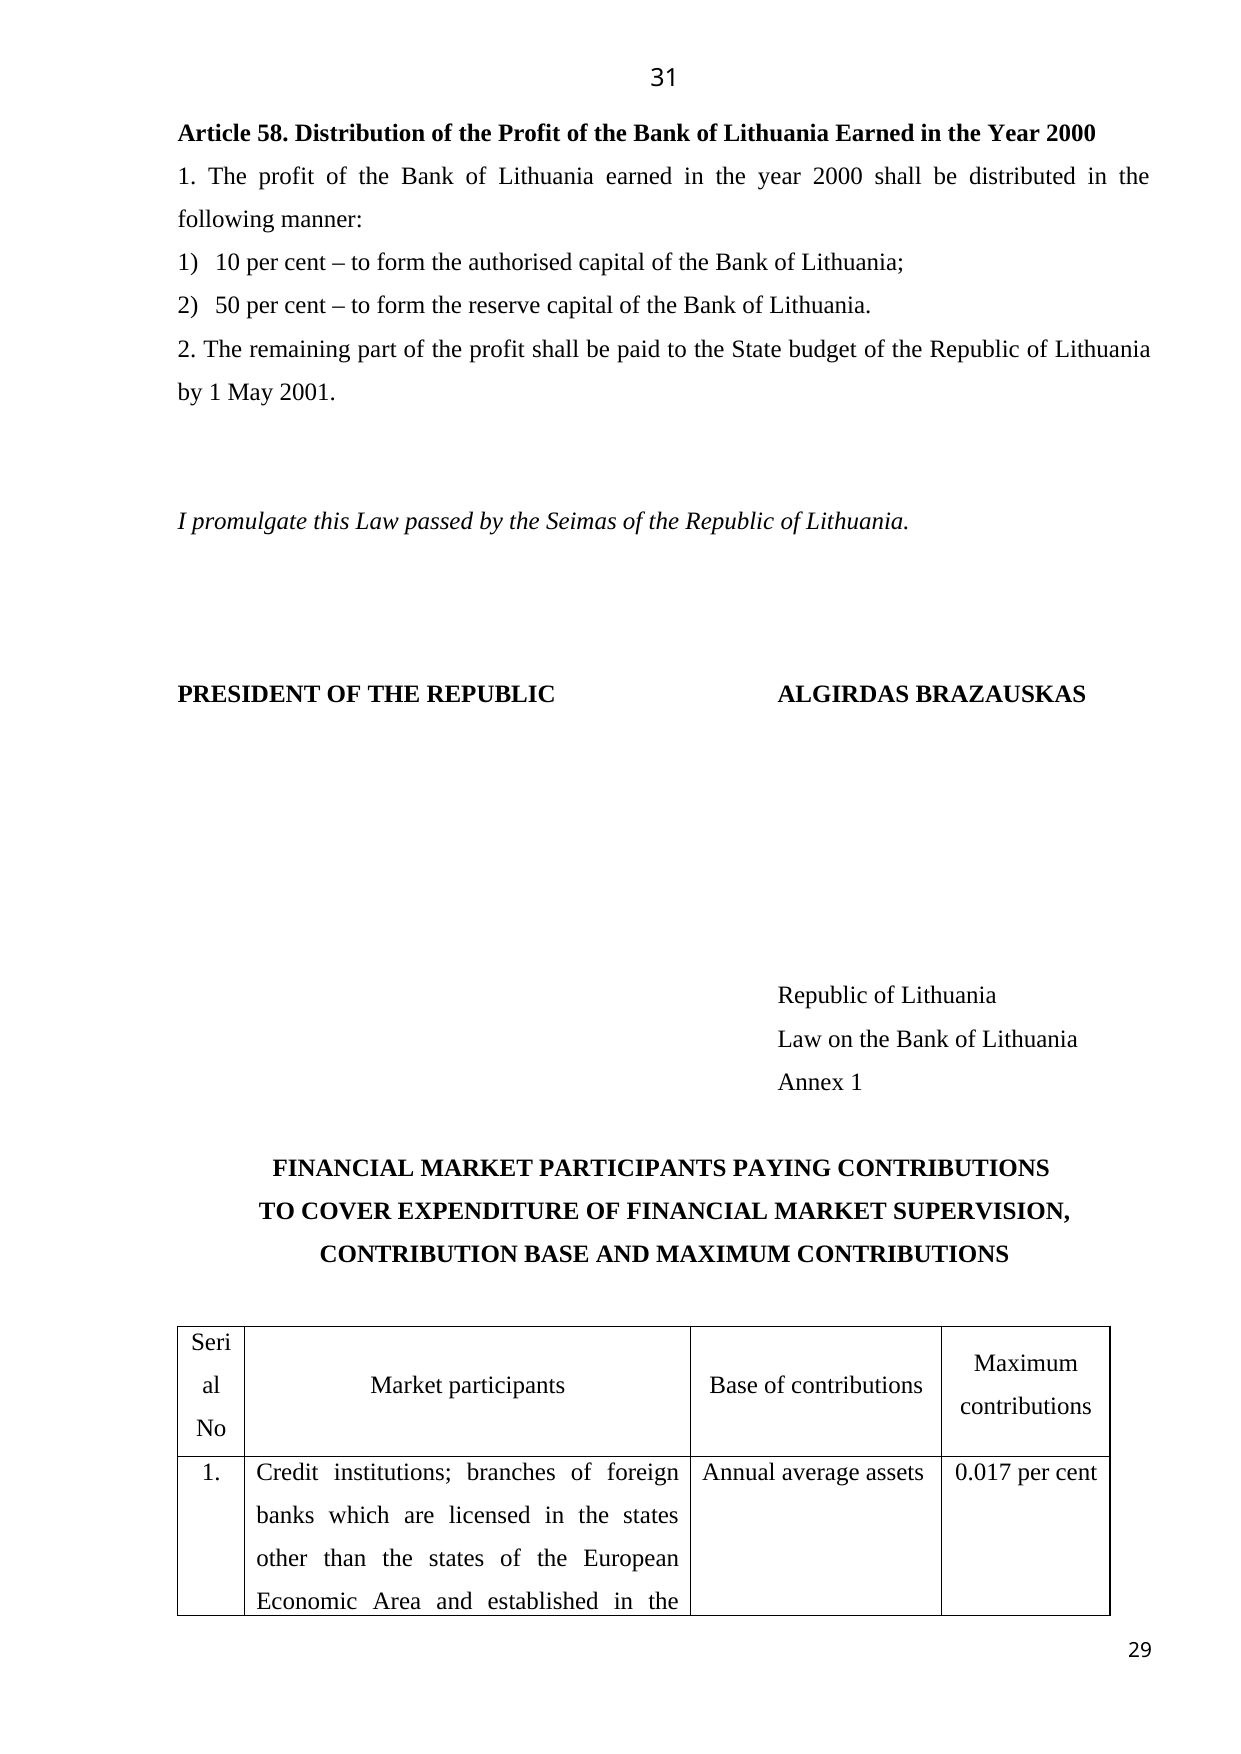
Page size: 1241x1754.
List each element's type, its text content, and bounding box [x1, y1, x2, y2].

table_cell 0.017 per cent [942, 1457, 1109, 1615]
text 1. The profit of the Bank of Lithuania earned in the year 2000 shall be distributed in the following manner: [177, 161, 1152, 233]
table_cell Annual average assets [691, 1457, 941, 1615]
table_header Serial No [178, 1327, 244, 1456]
text 2. The remaining part of the profit shall be paid to the State budget of the Republic of Lithuania by 1 May 2001. [177, 334, 1152, 406]
text Article 58. Distribution of the Profit of the Bank of Lithuania Earned in the Year 2000 [177, 118, 1152, 147]
text Annex 1 [177, 1067, 1152, 1096]
text Law on the Bank of Lithuania [177, 1024, 1152, 1052]
table_cell 1. [178, 1457, 244, 1615]
table_header Base of contributions [691, 1327, 941, 1456]
text Republic of Lithuania [177, 981, 1152, 1009]
text FINANCIAL MARKET PARTICIPANTS PAYING CONTRIBUTIONS [177, 1153, 1152, 1182]
text 2) 50 per cent – to form the reserve capital of the Bank of Lithuania. [177, 291, 1152, 319]
table_header Maximum contributions [942, 1327, 1109, 1456]
table_header [1111, 1326, 1151, 1456]
text I promulgate this Law passed by the Seimas of the Republic of Lithuania. [177, 506, 1152, 535]
table_cell [1111, 1456, 1151, 1615]
text TO COVER EXPENDITURE OF FINANCIAL MARKET SUPERVISION, CONTRIBUTION BASE AND MAXIMUM CONTRIBUTIONS [177, 1196, 1152, 1268]
table_header Market participants [245, 1327, 690, 1456]
text 1) 10 per cent – to form the authorised capital of the Bank of Lithuania; [177, 247, 1152, 276]
table_cell Credit institutions; branches of foreign banks which are licensed in the states other than the states of the European Economic Area and established in the [245, 1457, 690, 1615]
text PRESIDENT OF THE REPUBLIC ALGIRDAS BRAZAUSKAS [177, 679, 1152, 707]
